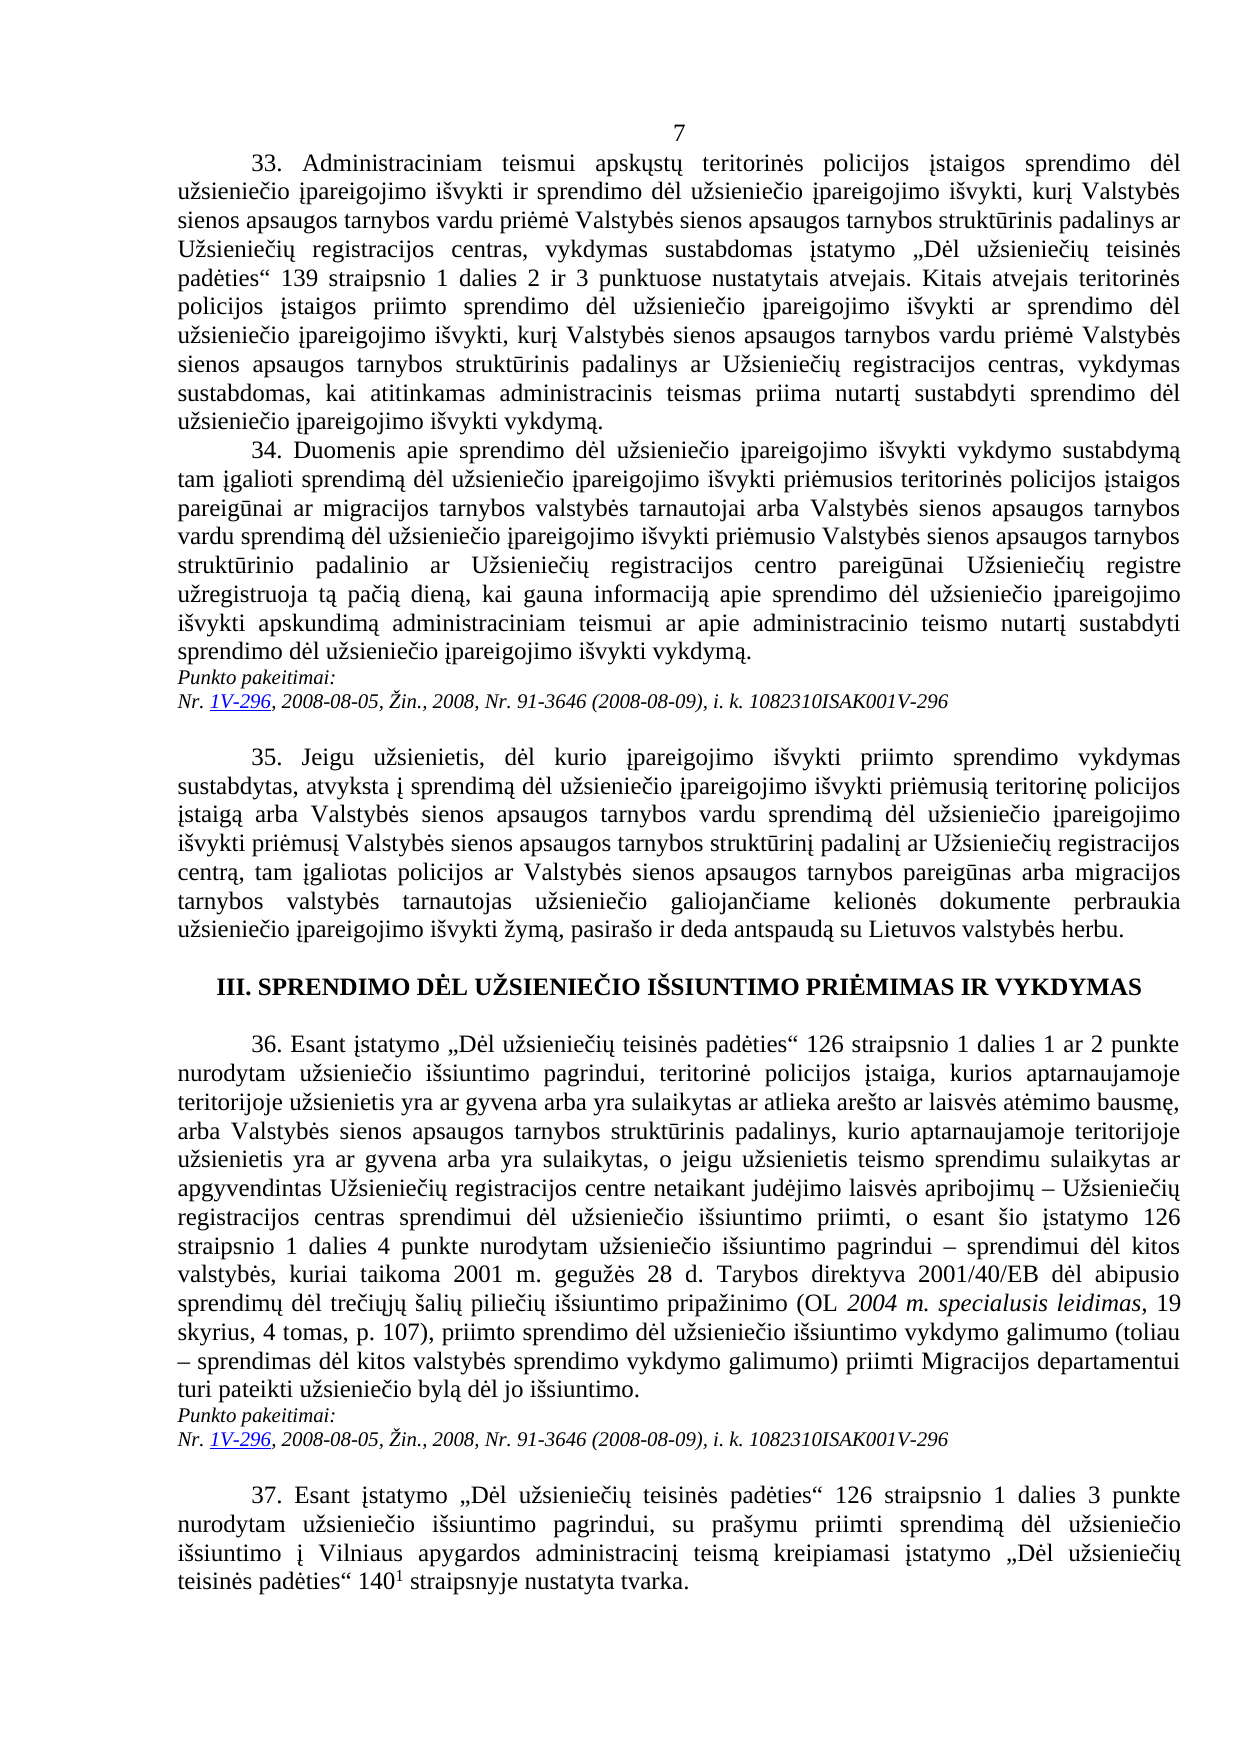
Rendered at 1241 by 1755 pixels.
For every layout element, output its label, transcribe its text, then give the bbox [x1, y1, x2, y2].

text 34. Duomenis apie sprendimo dėl užsieniečio įpareigojimo išvykti vykdymo sustabdymą tam įgalioti sprendimą dėl užsieniečio įpareigojimo išvykti priėmusios teritorinės policijos įstaigos pareigūnai ar migracijos tarnybos valstybės tarnautojai arba Valstybės sienos apsaugos tarnybos vardu sprendimą dėl užsieniečio įpareigojimo išvykti priėmusio Valstybės sienos apsaugos tarnybos struktūrinio padalinio ar Užsieniečių registracijos centro pareigūnai Užsieniečių registre užregistruoja tą pačią dieną, kai gauna informaciją apie sprendimo dėl užsieniečio įpareigojimo išvykti apskundimą administraciniam teismui ar apie administracinio teismo nutartį sustabdyti sprendimo dėl užsieniečio įpareigojimo išvykti vykdymą. [177, 435, 1181, 665]
text Nr. 1V-296, 2008-08-05, Žin., 2008, Nr. 91-3646 (2008-08-09), i. k. 1082310ISAK001V-296 [177, 1427, 1181, 1451]
text 33. Administraciniam teismui apskųstų teritorinės policijos įstaigos sprendimo dėl užsieniečio įpareigojimo išvykti ir sprendimo dėl užsieniečio įpareigojimo išvykti, kurį Valstybės sienos apsaugos tarnybos vardu priėmė Valstybės sienos apsaugos tarnybos struktūrinis padalinys ar Užsieniečių registracijos centras, vykdymas sustabdomas įstatymo „Dėl užsieniečių teisinės padėties“ 139 straipsnio 1 dalies 2 ir 3 punktuose nustatytais atvejais. Kitais atvejais teritorinės policijos įstaigos priimto sprendimo dėl užsieniečio įpareigojimo išvykti ar sprendimo dėl užsieniečio įpareigojimo išvykti, kurį Valstybės sienos apsaugos tarnybos vardu priėmė Valstybės sienos apsaugos tarnybos struktūrinis padalinys ar Užsieniečių registracijos centras, vykdymas sustabdomas, kai atitinkamas administracinis teismas priima nutartį sustabdyti sprendimo dėl užsieniečio įpareigojimo išvykti vykdymą. [177, 148, 1181, 435]
text 37. Esant įstatymo „Dėl užsieniečių teisinės padėties“ 126 straipsnio 1 dalies 3 punkte nurodytam užsieniečio išsiuntimo pagrindui, su prašymu priimti sprendimą dėl užsieniečio išsiuntimo į Vilniaus apygardos administracinį teismą kreipiamasi įstatymo „Dėl užsieniečių teisinės padėties“ 1401 straipsnyje nustatyta tvarka. [177, 1480, 1181, 1595]
text Nr. 1V-296, 2008-08-05, Žin., 2008, Nr. 91-3646 (2008-08-09), i. k. 1082310ISAK001V-296 [177, 689, 1181, 713]
text Punkto pakeitimai: [177, 1403, 1181, 1427]
text III. sprendimo dėl užsieniečio išsiuntimo PRIĖMIMAS ir vykdymas [177, 972, 1181, 1001]
text Punkto pakeitimai: [177, 665, 1181, 689]
text 35. Jeigu užsienietis, dėl kurio įpareigojimo išvykti priimto sprendimo vykdymas sustabdytas, atvyksta į sprendimą dėl užsieniečio įpareigojimo išvykti priėmusią teritorinę policijos įstaigą arba Valstybės sienos apsaugos tarnybos vardu sprendimą dėl užsieniečio įpareigojimo išvykti priėmusį Valstybės sienos apsaugos tarnybos struktūrinį padalinį ar Užsieniečių registracijos centrą, tam įgaliotas policijos ar Valstybės sienos apsaugos tarnybos pareigūnas arba migracijos tarnybos valstybės tarnautojas užsieniečio galiojančiame kelionės dokumente perbraukia užsieniečio įpareigojimo išvykti žymą, pasirašo ir deda antspaudą su Lietuvos valstybės herbu. [177, 742, 1181, 943]
text 36. Esant įstatymo „Dėl užsieniečių teisinės padėties“ 126 straipsnio 1 dalies 1 ar 2 punkte nurodytam užsieniečio išsiuntimo pagrindui, teritorinė policijos įstaiga, kurios aptarnaujamoje teritorijoje užsienietis yra ar gyvena arba yra sulaikytas ar atlieka arešto ar laisvės atėmimo bausmę, arba Valstybės sienos apsaugos tarnybos struktūrinis padalinys, kurio aptarnaujamoje teritorijoje užsienietis yra ar gyvena arba yra sulaikytas, o jeigu užsienietis teismo sprendimu sulaikytas ar apgyvendintas Užsieniečių registracijos centre netaikant judėjimo laisvės apribojimų – Užsieniečių registracijos centras sprendimui dėl užsieniečio išsiuntimo priimti, o esant šio įstatymo 126 straipsnio 1 dalies 4 punkte nurodytam užsieniečio išsiuntimo pagrindui – sprendimui dėl kitos valstybės, kuriai taikoma 2001 m. gegužės 28 d. Tarybos direktyva 2001/40/EB dėl abipusio sprendimų dėl trečiųjų šalių piliečių išsiuntimo pripažinimo (OL 2004 m. specialusis leidimas, 19 skyrius, 4 tomas, p. 107), priimto sprendimo dėl užsieniečio išsiuntimo vykdymo galimumo (toliau – sprendimas dėl kitos valstybės sprendimo vykdymo galimumo) priimti Migracijos departamentui turi pateikti užsieniečio bylą dėl jo išsiuntimo. [177, 1029, 1181, 1403]
